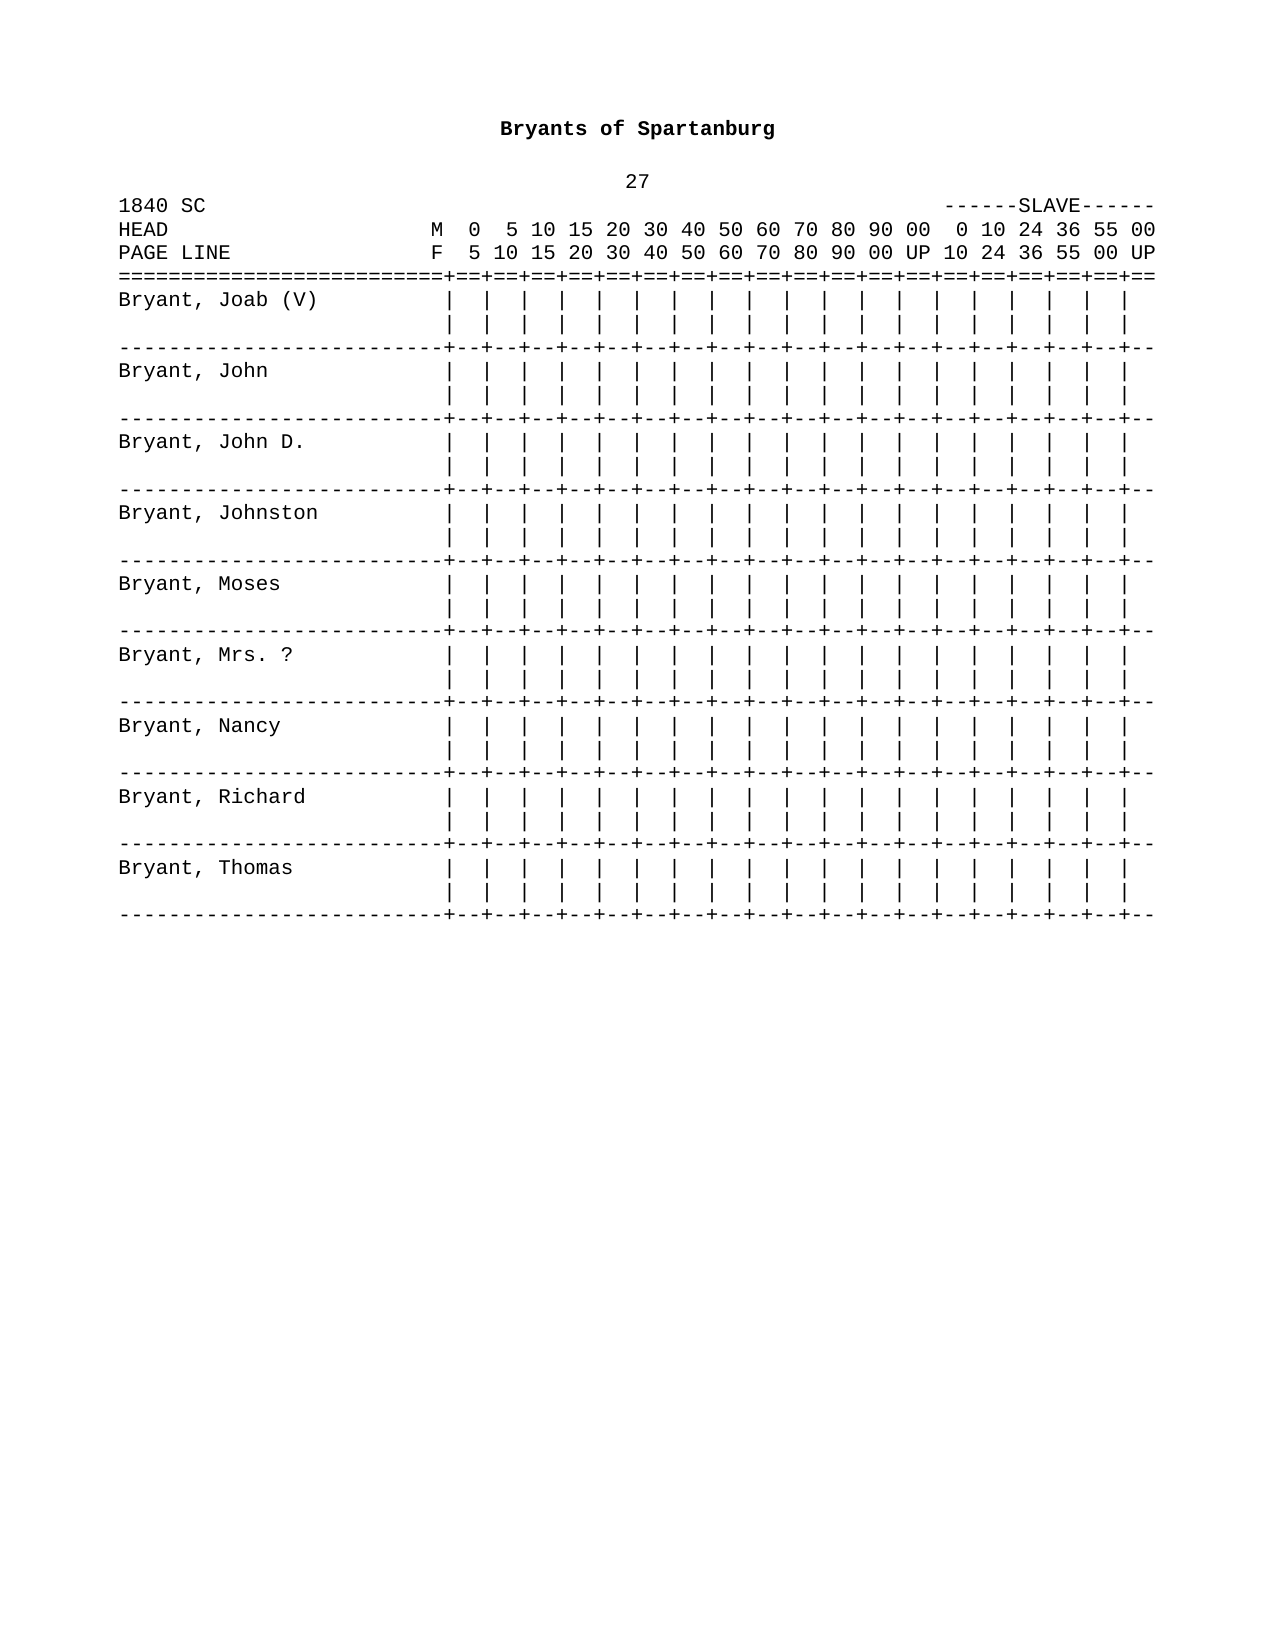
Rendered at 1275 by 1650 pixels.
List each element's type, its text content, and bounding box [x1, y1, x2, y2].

text Bryant, John D. | | | | | | | | | | | | | | | | | | | [118, 431, 1157, 455]
text Bryant, Moses | | | | | | | | | | | | | | | | | | | [118, 573, 1157, 597]
text HEAD M 0 5 10 15 20 30 40 50 60 70 80 90 00 0 10 24 36 55 00 [118, 218, 1157, 242]
text --------------------------+--+--+--+--+--+--+--+--+--+--+--+--+--+--+--+--+--+--+-- [118, 904, 1157, 928]
text --------------------------+--+--+--+--+--+--+--+--+--+--+--+--+--+--+--+--+--+--+-- [118, 833, 1157, 857]
text --------------------------+--+--+--+--+--+--+--+--+--+--+--+--+--+--+--+--+--+--+-- [118, 549, 1157, 573]
text | | | | | | | | | | | | | | | | | | | [118, 668, 1157, 691]
text --------------------------+--+--+--+--+--+--+--+--+--+--+--+--+--+--+--+--+--+--+-- [118, 762, 1157, 786]
text PAGE LINE F 5 10 15 20 30 40 50 60 70 80 90 00 UP 10 24 36 55 00 UP [118, 242, 1157, 266]
text | | | | | | | | | | | | | | | | | | | [118, 384, 1157, 408]
text 27 [118, 171, 1157, 195]
text | | | | | | | | | | | | | | | | | | | [118, 597, 1157, 621]
text --------------------------+--+--+--+--+--+--+--+--+--+--+--+--+--+--+--+--+--+--+-- [118, 621, 1157, 644]
text | | | | | | | | | | | | | | | | | | | [118, 313, 1157, 337]
text | | | | | | | | | | | | | | | | | | | [118, 881, 1157, 904]
text --------------------------+--+--+--+--+--+--+--+--+--+--+--+--+--+--+--+--+--+--+-- [118, 479, 1157, 502]
text | | | | | | | | | | | | | | | | | | | [118, 526, 1157, 549]
text | | | | | | | | | | | | | | | | | | | [118, 455, 1157, 479]
text Bryant, Richard | | | | | | | | | | | | | | | | | | | [118, 786, 1157, 810]
text | | | | | | | | | | | | | | | | | | | [118, 739, 1157, 762]
text Bryant, Joab (V) | | | | | | | | | | | | | | | | | | | [118, 289, 1157, 313]
text Bryant, Mrs. ? | | | | | | | | | | | | | | | | | | | [118, 644, 1157, 668]
text Bryant, Johnston | | | | | | | | | | | | | | | | | | | [118, 502, 1157, 526]
text --------------------------+--+--+--+--+--+--+--+--+--+--+--+--+--+--+--+--+--+--+-- [118, 408, 1157, 431]
text 1840 SC ------SLAVE------ [118, 195, 1157, 218]
text ==========================+==+==+==+==+==+==+==+==+==+==+==+==+==+==+==+==+==+==+== [118, 266, 1157, 289]
text | | | | | | | | | | | | | | | | | | | [118, 810, 1157, 833]
text Bryant, Nancy | | | | | | | | | | | | | | | | | | | [118, 715, 1157, 739]
text Bryant, John | | | | | | | | | | | | | | | | | | | [118, 360, 1157, 384]
text --------------------------+--+--+--+--+--+--+--+--+--+--+--+--+--+--+--+--+--+--+-- [118, 691, 1157, 715]
text --------------------------+--+--+--+--+--+--+--+--+--+--+--+--+--+--+--+--+--+--+-- [118, 337, 1157, 360]
text Bryant, Thomas | | | | | | | | | | | | | | | | | | | [118, 857, 1157, 881]
